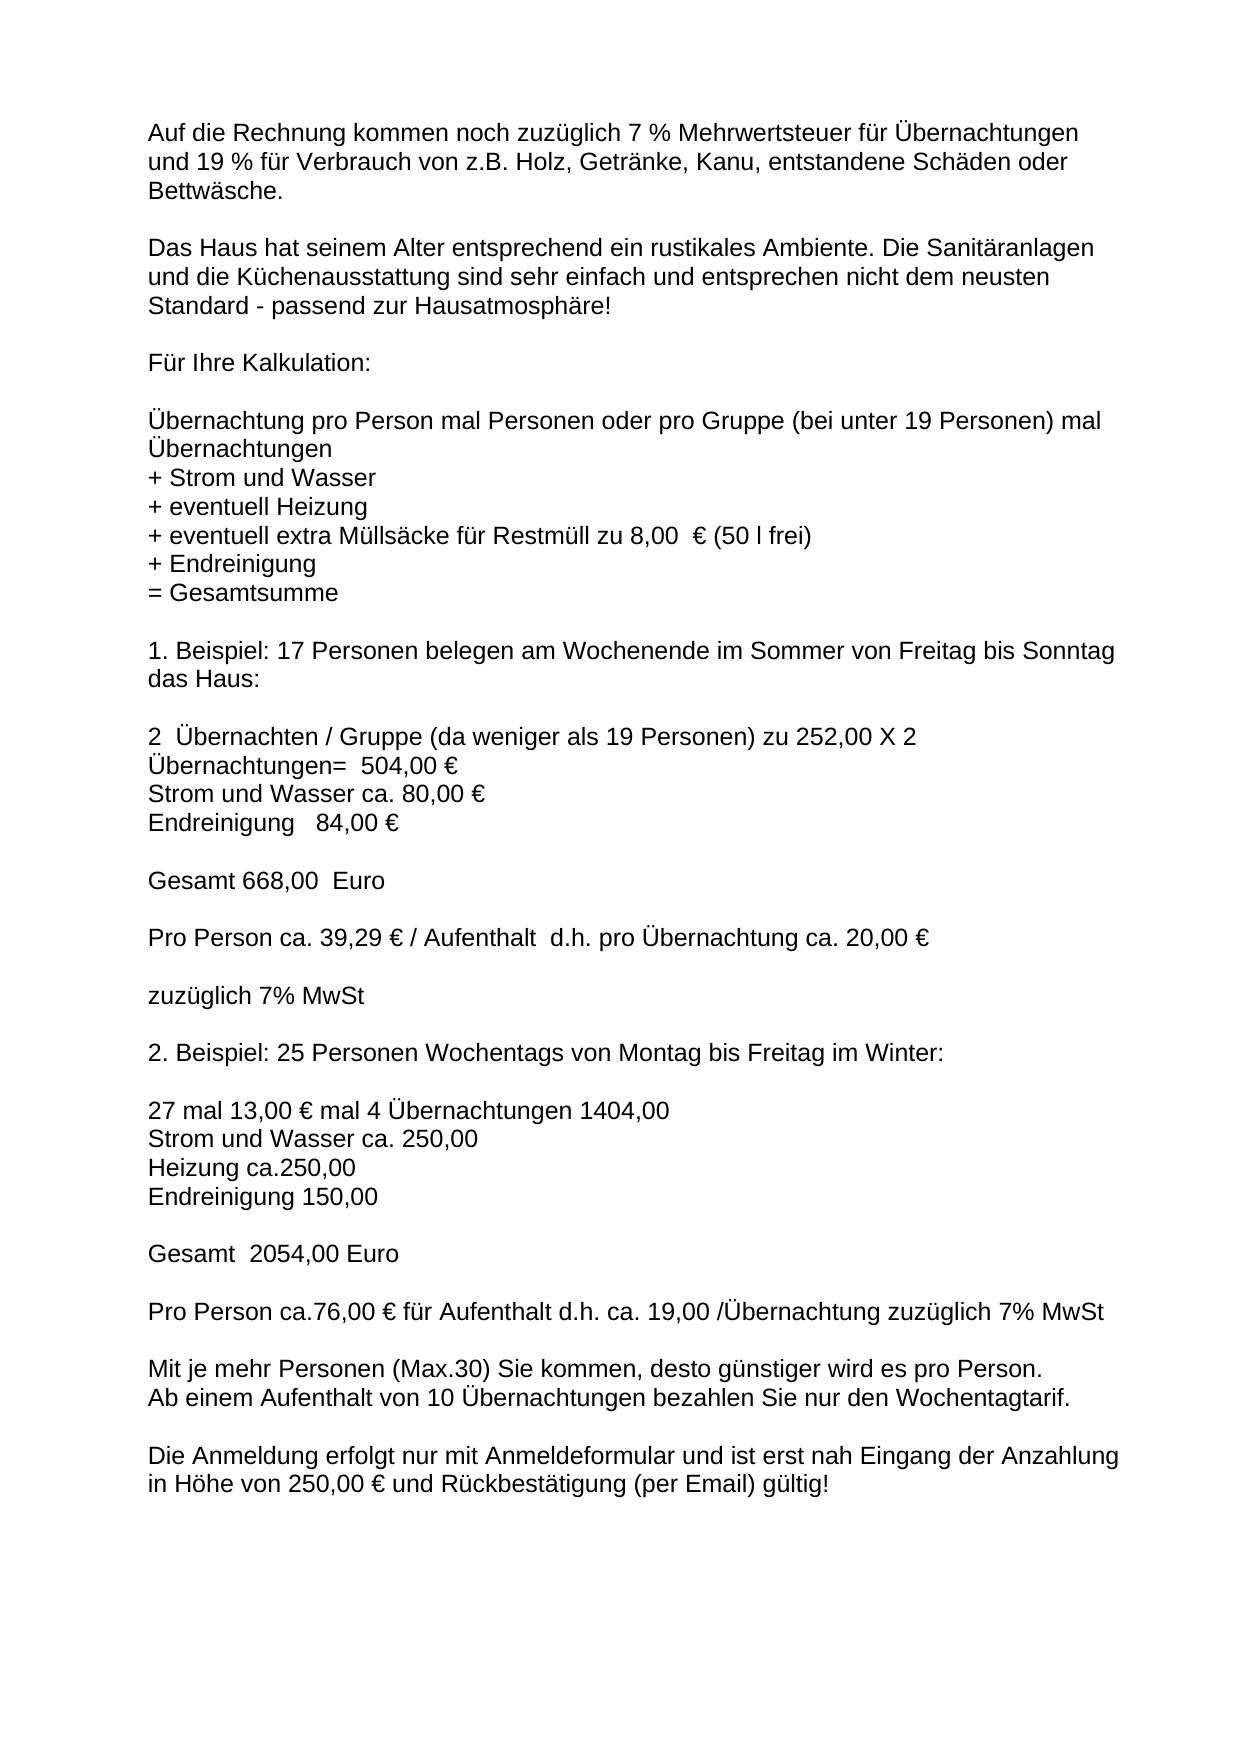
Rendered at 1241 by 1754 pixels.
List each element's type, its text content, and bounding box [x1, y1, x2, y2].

text Für Ihre Kalkulation: [148, 348, 1122, 377]
text 27 mal 13,00 € mal 4 Übernachtungen 1404,00 [148, 1096, 1122, 1124]
text Gesamt 2054,00 Euro [148, 1239, 1122, 1268]
text Das Haus hat seinem Alter entsprechend ein rustikales Ambiente. Die Sanitäranlagen und die Küchenausstattung sind sehr einfach und entsprechen nicht dem neusten Standard - passend zur Hausatmosphäre! [148, 233, 1122, 319]
text Pro Person ca. 39,29 € / Aufenthalt d.h. pro Übernachtung ca. 20,00 € [148, 923, 1122, 952]
text Endreinigung 150,00 [148, 1182, 1122, 1211]
text Mit je mehr Personen (Max.30) Sie kommen, desto günstiger wird es pro Person. [148, 1354, 1122, 1383]
text + eventuell Heizung [148, 492, 1122, 521]
text Ab einem Aufenthalt von 10 Übernachtungen bezahlen Sie nur den Wochentagtarif. [148, 1383, 1122, 1412]
text + eventuell extra Müllsäcke für Restmüll zu 8,00 € (50 l frei) [148, 521, 1122, 549]
text + Endreinigung [148, 549, 1122, 578]
text Strom und Wasser ca. 250,00 [148, 1124, 1122, 1153]
text 2 Übernachten / Gruppe (da weniger als 19 Personen) zu 252,00 X 2 Übernachtungen= 504,00 € [148, 722, 1122, 779]
text 2. Beispiel: 25 Personen Wochentags von Montag bis Freitag im Winter: [148, 1038, 1122, 1067]
text Auf die Rechnung kommen noch zuzüglich 7 % Mehrwertsteuer für Übernachtungen und 19 % für Verbrauch von z.B. Holz, Getränke, Kanu, entstandene Schäden oder Bettwäsche. [148, 118, 1122, 204]
text Übernachtung pro Person mal Personen oder pro Gruppe (bei unter 19 Personen) mal Übernachtungen [148, 406, 1122, 463]
text Endreinigung 84,00 € [148, 808, 1122, 837]
text Strom und Wasser ca. 80,00 € [148, 779, 1122, 808]
text Heizung ca.250,00 [148, 1153, 1122, 1182]
text Pro Person ca.76,00 € für Aufenthalt d.h. ca. 19,00 /Übernachtung zuzüglich 7% MwSt [148, 1297, 1122, 1326]
text = Gesamtsumme [148, 578, 1122, 607]
text 1. Beispiel: 17 Personen belegen am Wochenende im Sommer von Freitag bis Sonntag das Haus: [148, 636, 1122, 693]
text + Strom und Wasser [148, 463, 1122, 492]
text Gesamt 668,00 Euro [148, 866, 1122, 894]
text zuzüglich 7% MwSt [148, 981, 1122, 1009]
text Die Anmeldung erfolgt nur mit Anmeldeformular und ist erst nah Eingang der Anzahlung in Höhe von 250,00 € und Rückbestätigung (per Email) gültig! [148, 1441, 1122, 1498]
